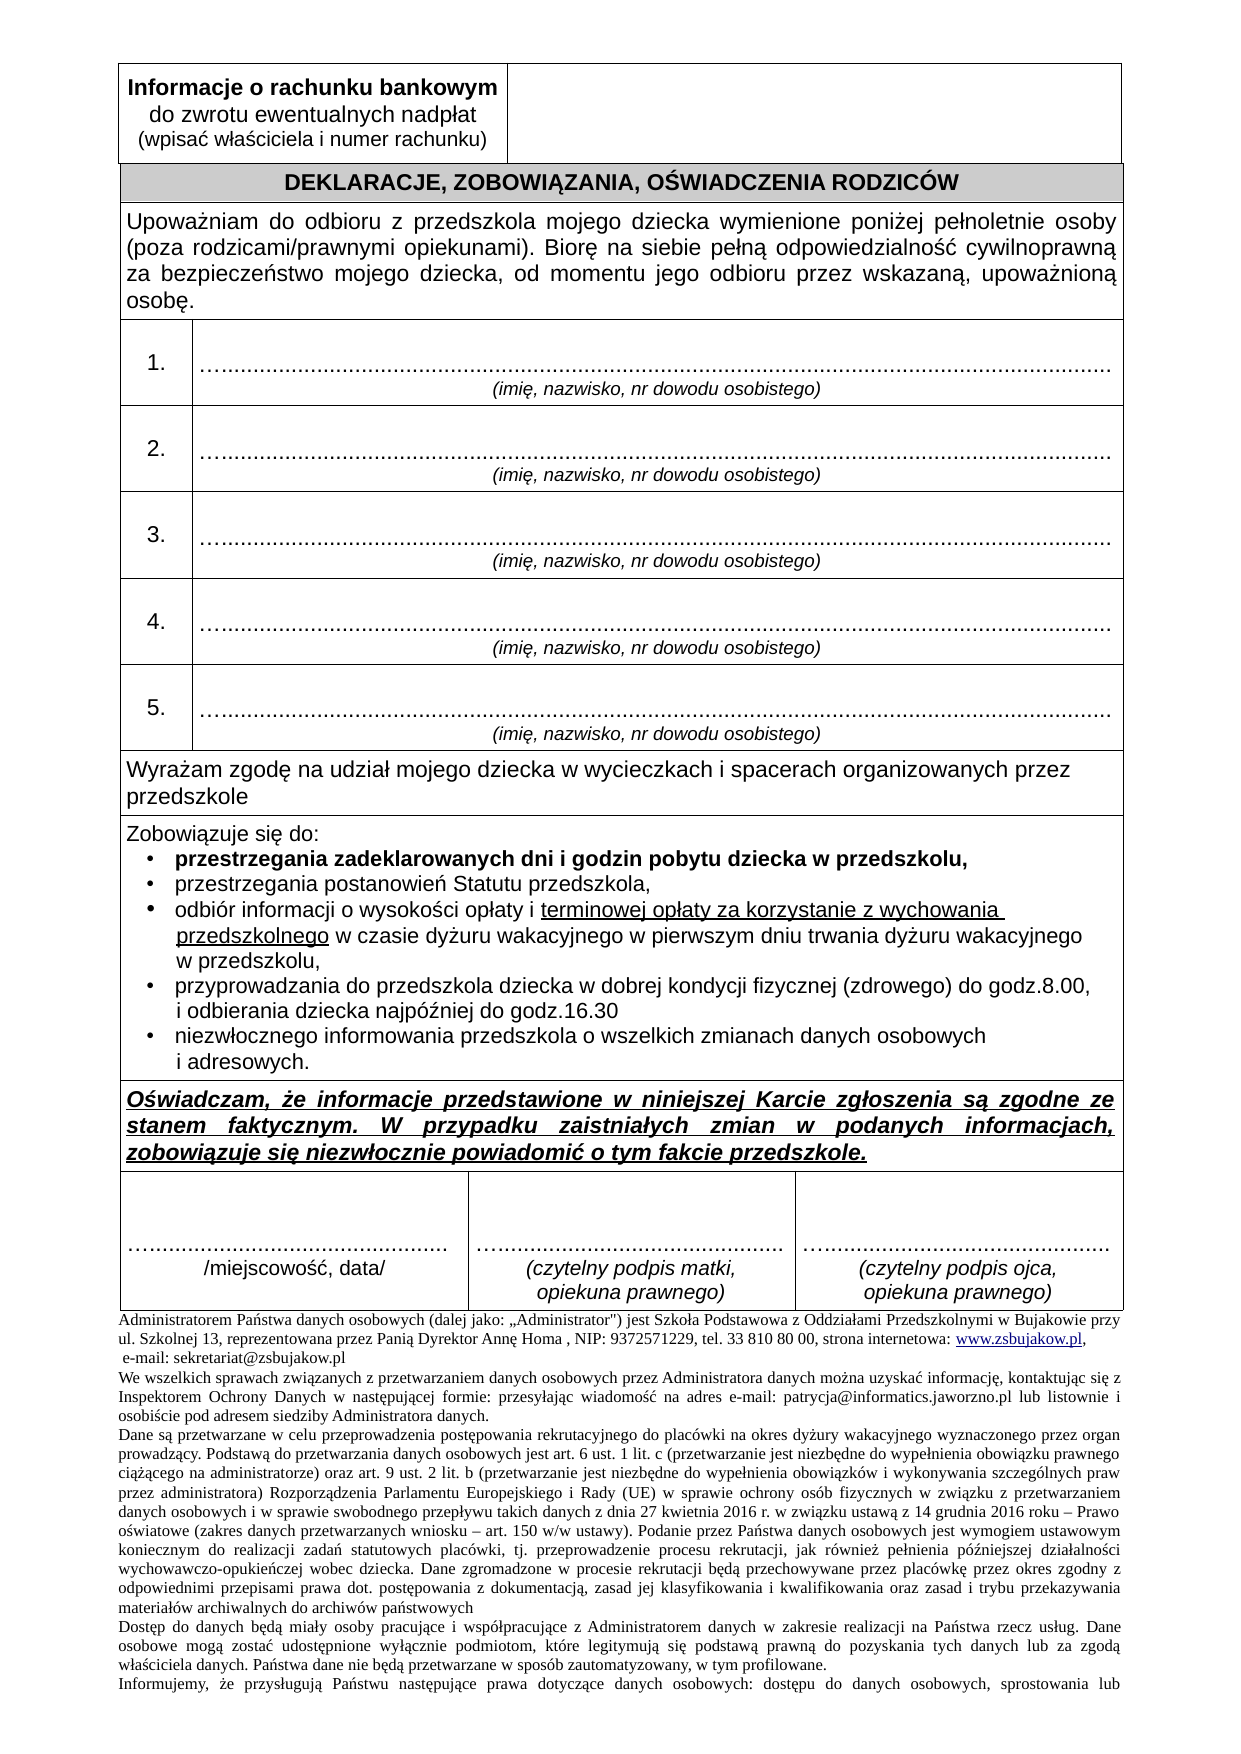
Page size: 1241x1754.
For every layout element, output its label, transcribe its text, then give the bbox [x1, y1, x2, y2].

table_cell [508, 64, 1121, 162]
text We wszelkich sprawach związanych z przetwarzaniem danych osobowych przez Administratora danych można uzyskać informację, kontaktując się z Inspektorem Ochrony Danych w następującej formie: przesyłając wiadomość na adres e-mail: patrycja@informatics.jaworzno.pl lub listownie i osobiście pod adresem siedziby Administratora danych. [118, 1367, 1122, 1425]
table_cell …............................................................................................................................................ (imię, nazwisko, nr dowodu osobistego) [193, 320, 1123, 405]
text Administratorem Państwa danych osobowych (dalej jako: „Administrator") jest Szkoła Podstawowa z Oddziałami Przedszkolnymi w Bujakowie przy ul. Szkolnej 13, reprezentowana przez Panią Dyrektor Annę Homa , NIP: 9372571229, tel. 33 810 80 00, strona internetowa: www.zsbujakow.pl, [118, 1310, 1122, 1348]
text Dostęp do danych będą miały osoby pracujące i współpracujące z Administratorem danych w zakresie realizacji na Państwa rzecz usług. Dane osobowe mogą zostać udostępnione wyłącznie podmiotom, które legitymują się podstawą prawną do pozyskania tych danych lub za zgodą właściciela danych. Państwa dane nie będą przetwarzane w sposób zautomatyzowany, w tym profilowane. [118, 1617, 1122, 1674]
table_cell …............................................................................................................................................ (imię, nazwisko, nr dowodu osobistego) [193, 579, 1123, 664]
table_cell Upoważniam do odbioru z przedszkola mojego dziecka wymienione poniżej pełnoletnie osoby (poza rodzicami/prawnymi opiekunami). Biorę na siebie pełną odpowiedzialność cywilnoprawną za bezpieczeństwo mojego dziecka, od momentu jego odbioru przez wskazaną, upoważnioną osobę. [121, 203, 1123, 319]
table_cell 5. [121, 665, 192, 750]
table_cell …............................................. (czytelny podpis matki, opiekuna prawnego) [469, 1172, 795, 1309]
text Dane są przetwarzane w celu przeprowadzenia postępowania rekrutacyjnego do placówki na okres dyżury wakacyjnego wyznaczonego przez organ prowadzący. Podstawą do przetwarzania danych osobowych jest art. 6 ust. 1 lit. c (przetwarzanie jest niezbędne do wypełnienia obowiązku prawnego ciążącego na administratorze) oraz art. 9 ust. 2 lit. b (przetwarzanie jest niezbędne do wypełnienia obowiązków i wykonywania szczególnych praw przez administratora) Rozporządzenia Parlamentu Europejskiego i Rady (UE) w sprawie ochrony osób fizycznych w związku z przetwarzaniem danych osobowych i w sprawie swobodnego przepływu takich danych z dnia 27 kwietnia 2016 r. w związku ustawą z 14 grudnia 2016 roku – Prawo oświatowe (zakres danych przetwarzanych wniosku – art. 150 w/w ustawy). Podanie przez Państwa danych osobowych jest wymogiem ustawowym koniecznym do realizacji zadań statutowych placówki, tj. przeprowadzenie procesu rekrutacji, jak również pełnienia późniejszej działalności wychowawczo-opukieńczej wobec dziecka. Dane zgromadzone w procesie rekrutacji będą przechowywane przez placówkę przez okres zgodny z odpowiednimi przepisami prawa dot. postępowania z dokumentacją, zasad jej klasyfikowania i kwalifikowania oraz zasad i trybu przekazywania materiałów archiwalnych do archiwów państwowych [118, 1425, 1122, 1617]
table_cell 1. [121, 320, 192, 405]
text Informujemy, że przysługują Państwu następujące prawa dotyczące danych osobowych: dostępu do danych osobowych, sprostowania lub [118, 1674, 1122, 1693]
table_cell …............................................................................................................................................ (imię, nazwisko, nr dowodu osobistego) [193, 492, 1123, 577]
table_cell Informacje o rachunku bankowym do zwrotu ewentualnych nadpłat (wpisać właściciela i numer rachunku) [119, 64, 507, 162]
table_cell …............................................. (czytelny podpis ojca, opiekuna prawnego) [796, 1172, 1123, 1309]
table_cell Oświadczam, że informacje przedstawione w niniejszej Karcie zgłoszenia są zgodne ze stanem faktycznym. W przypadku zaistniałych zmian w podanych informacjach, zobowiązuje się niezwłocznie powiadomić o tym fakcie przedszkole. [121, 1081, 1123, 1171]
table_cell …............................................................................................................................................ (imię, nazwisko, nr dowodu osobistego) [193, 665, 1123, 750]
table_cell Wyrażam zgodę na udział mojego dziecka w wycieczkach i spacerach organizowanych przez przedszkole [121, 751, 1123, 815]
table_header DEKLARACJE, ZOBOWIĄZANIA, OŚWIADCZENIA RODZICÓW [121, 164, 1123, 201]
table_cell …............................................................................................................................................ (imię, nazwisko, nr dowodu osobistego) [193, 406, 1123, 491]
table_cell …............................................... /miejscowość, data/ [121, 1172, 468, 1309]
text e-mail: sekretariat@zsbujakow.pl [118, 1348, 1122, 1367]
table_cell 4. [121, 579, 192, 664]
table_cell Zobowiązuje się do: przestrzegania zadeklarowanych dni i godzin pobytu dziecka w przedszkolu, przestrzegania postanowień Statutu przedszkola, odbiór informacji o wysokości opłaty i terminowej opłaty za korzystanie z wychowania przedszkolnego w czasie dyżuru wakacyjnego w pierwszym dniu trwania dyżuru wakacyjnego w przedszkolu, przyprowadzania do przedszkola dziecka w dobrej kondycji fizycznej (zdrowego) do godz.8.00, i odbierania dziecka najpóźniej do godz.16.30 niezwłocznego informowania przedszkola o wszelkich zmianach danych osobowych i adresowych. [121, 816, 1123, 1079]
table_cell 3. [121, 492, 192, 577]
table_cell 2. [121, 406, 192, 491]
